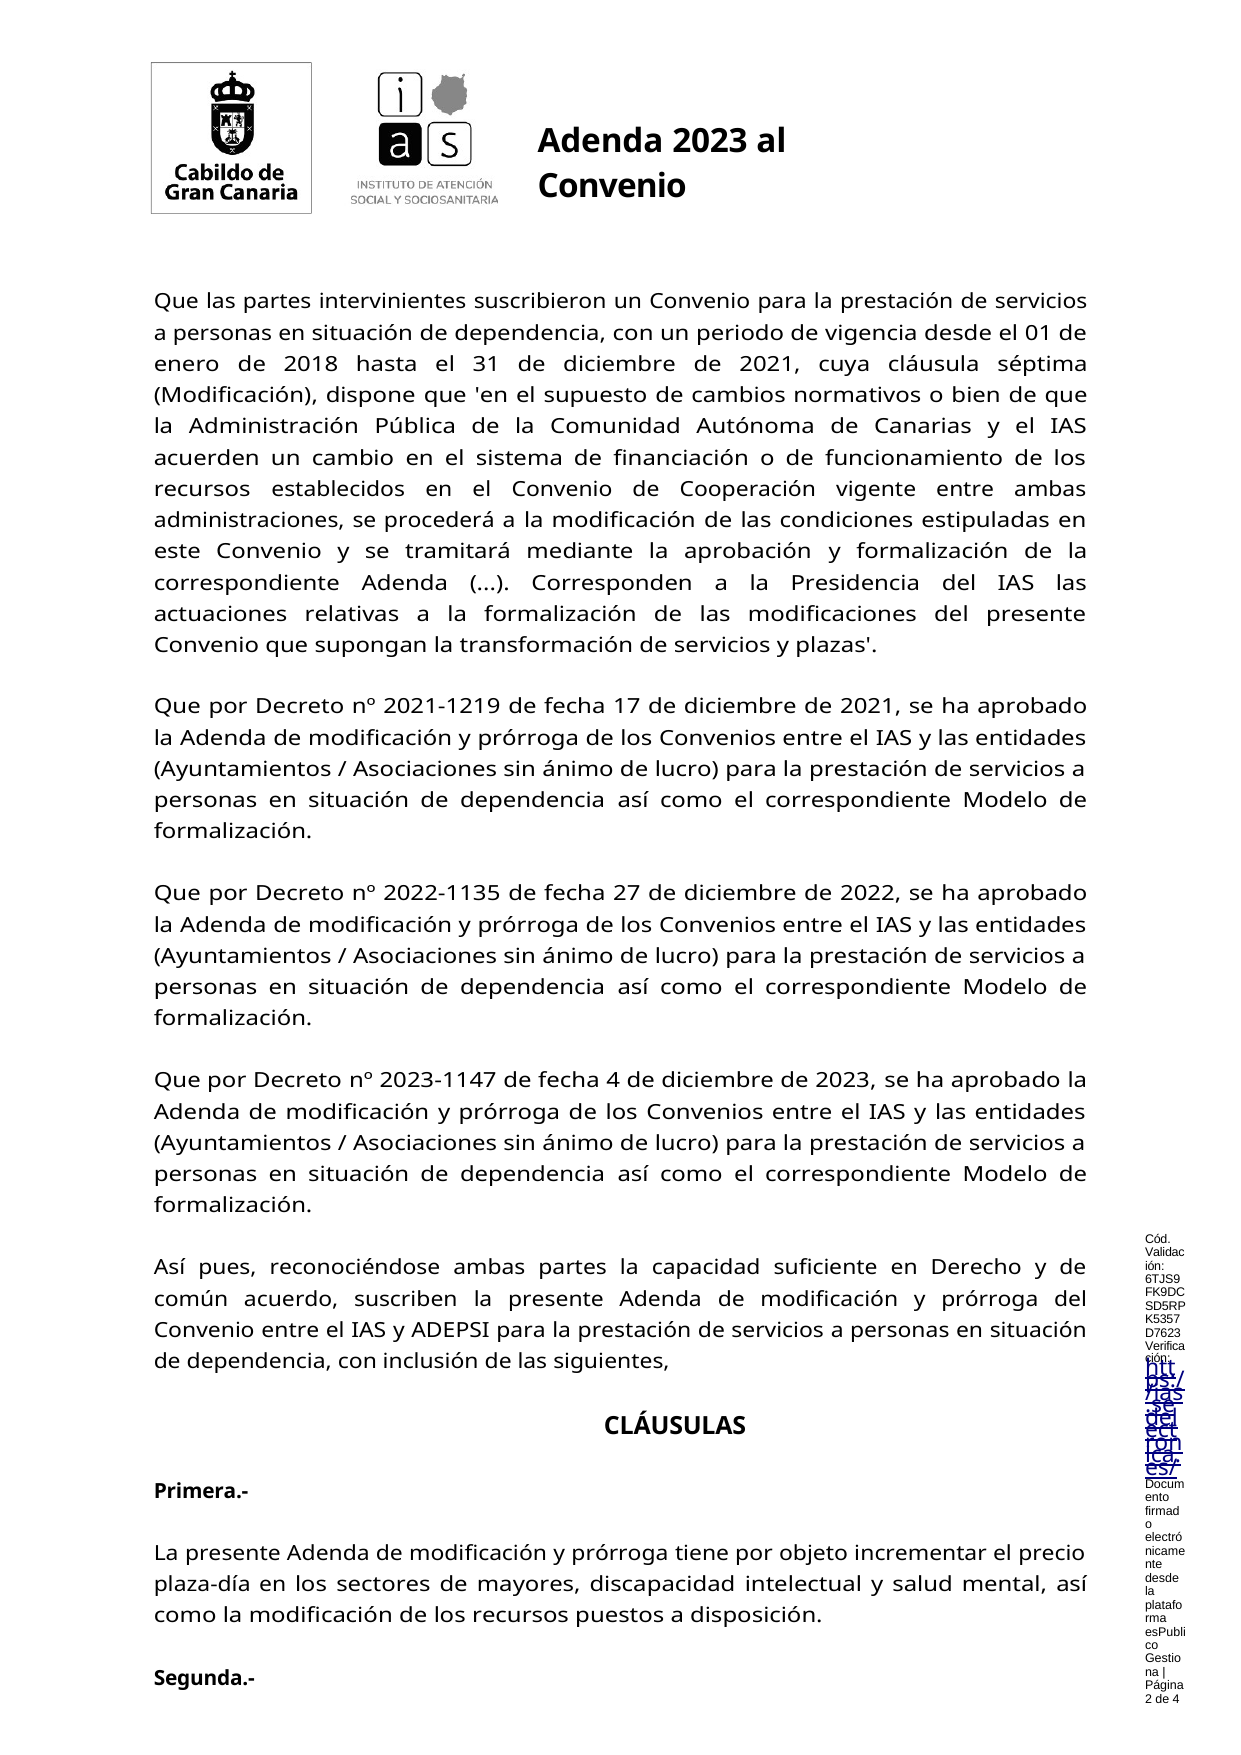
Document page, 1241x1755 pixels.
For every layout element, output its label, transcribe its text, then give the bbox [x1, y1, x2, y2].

text Cód. Validación: 6TJS9FK9DCSD5RPK5357D7623 [1145, 1232, 1186, 1340]
text Así pues, reconociéndose ambas partes la capacidad suficiente en Derecho y de común acuerdo, suscriben la presente Adenda de modificación y prórroga del Convenio entre el IAS y ADEPSI para la prestación de servicios a personas en situación de dependencia, con inclusión de las siguientes, [153, 1252, 1087, 1375]
text Que por Decreto nº 2022-1135 de fecha 27 de diciembre de 2022, se ha aprobado la Adenda de modificación y prórroga de los Convenios entre el IAS y las entidades (Ayuntamientos / Asociaciones sin ánimo de lucro) para la prestación de servicios a personas en situación de dependencia así como el correspondiente Modelo de formalización. [153, 878, 1087, 1032]
text Que por Decreto nº 2023-1147 de fecha 4 de diciembre de 2023, se ha aprobado la Adenda de modificación y prórroga de los Convenios entre el IAS y las entidades (Ayuntamientos / Asociaciones sin ánimo de lucro) para la prestación de servicios a personas en situación de dependencia así como el correspondiente Modelo de formalización. [153, 1066, 1087, 1219]
text Verificación: https://ias.sedelectronica.es/ [1145, 1340, 1186, 1477]
subtitle Segunda.- [153, 1663, 1143, 1691]
subtitle CLÁUSULAS [168, 1231, 1186, 1754]
text Documento firmado electrónicamente desde la plataforma esPublico Gestiona | Página 2 de 4 [1145, 1477, 1186, 1706]
text La presente Adenda de modificación y prórroga tiene por objeto incrementar el precio plaza-día en los sectores de mayores, discapacidad intelectual y salud mental, así como la modificación de los recursos puestos a disposición. [153, 1538, 1087, 1629]
subtitle Primera.- [153, 1476, 1143, 1504]
text Que las partes intervinientes suscribieron un Convenio para la prestación de servicios a personas en situación de dependencia, con un periodo de vigencia desde el 01 de enero de 2018 hasta el 31 de diciembre de 2021, cuya cláusula séptima (Modificación), dispone que 'en el supuesto de cambios normativos o bien de que la Administración Pública de la Comunidad Autónoma de Canarias y el IAS acuerden un cambio en el sistema de financiación o de funcionamiento de los recursos establecidos en el Convenio de Cooperación vigente entre ambas administraciones, se procederá a la modificación de las condiciones estipuladas en este Convenio y se tramitará mediante la aprobación y formalización de la correspondiente Adenda (...). Corresponden a la Presidencia del IAS las actuaciones relativas a la formalización de las modificaciones del presente Convenio que supongan la transformación de servicios y plazas'. [153, 286, 1087, 659]
text Que por Decreto nº 2021-1219 de fecha 17 de diciembre de 2021, se ha aprobado la Adenda de modificación y prórroga de los Convenios entre el IAS y las entidades (Ayuntamientos / Asociaciones sin ánimo de lucro) para la prestación de servicios a personas en situación de dependencia así como el correspondiente Modelo de formalización. [153, 692, 1087, 845]
